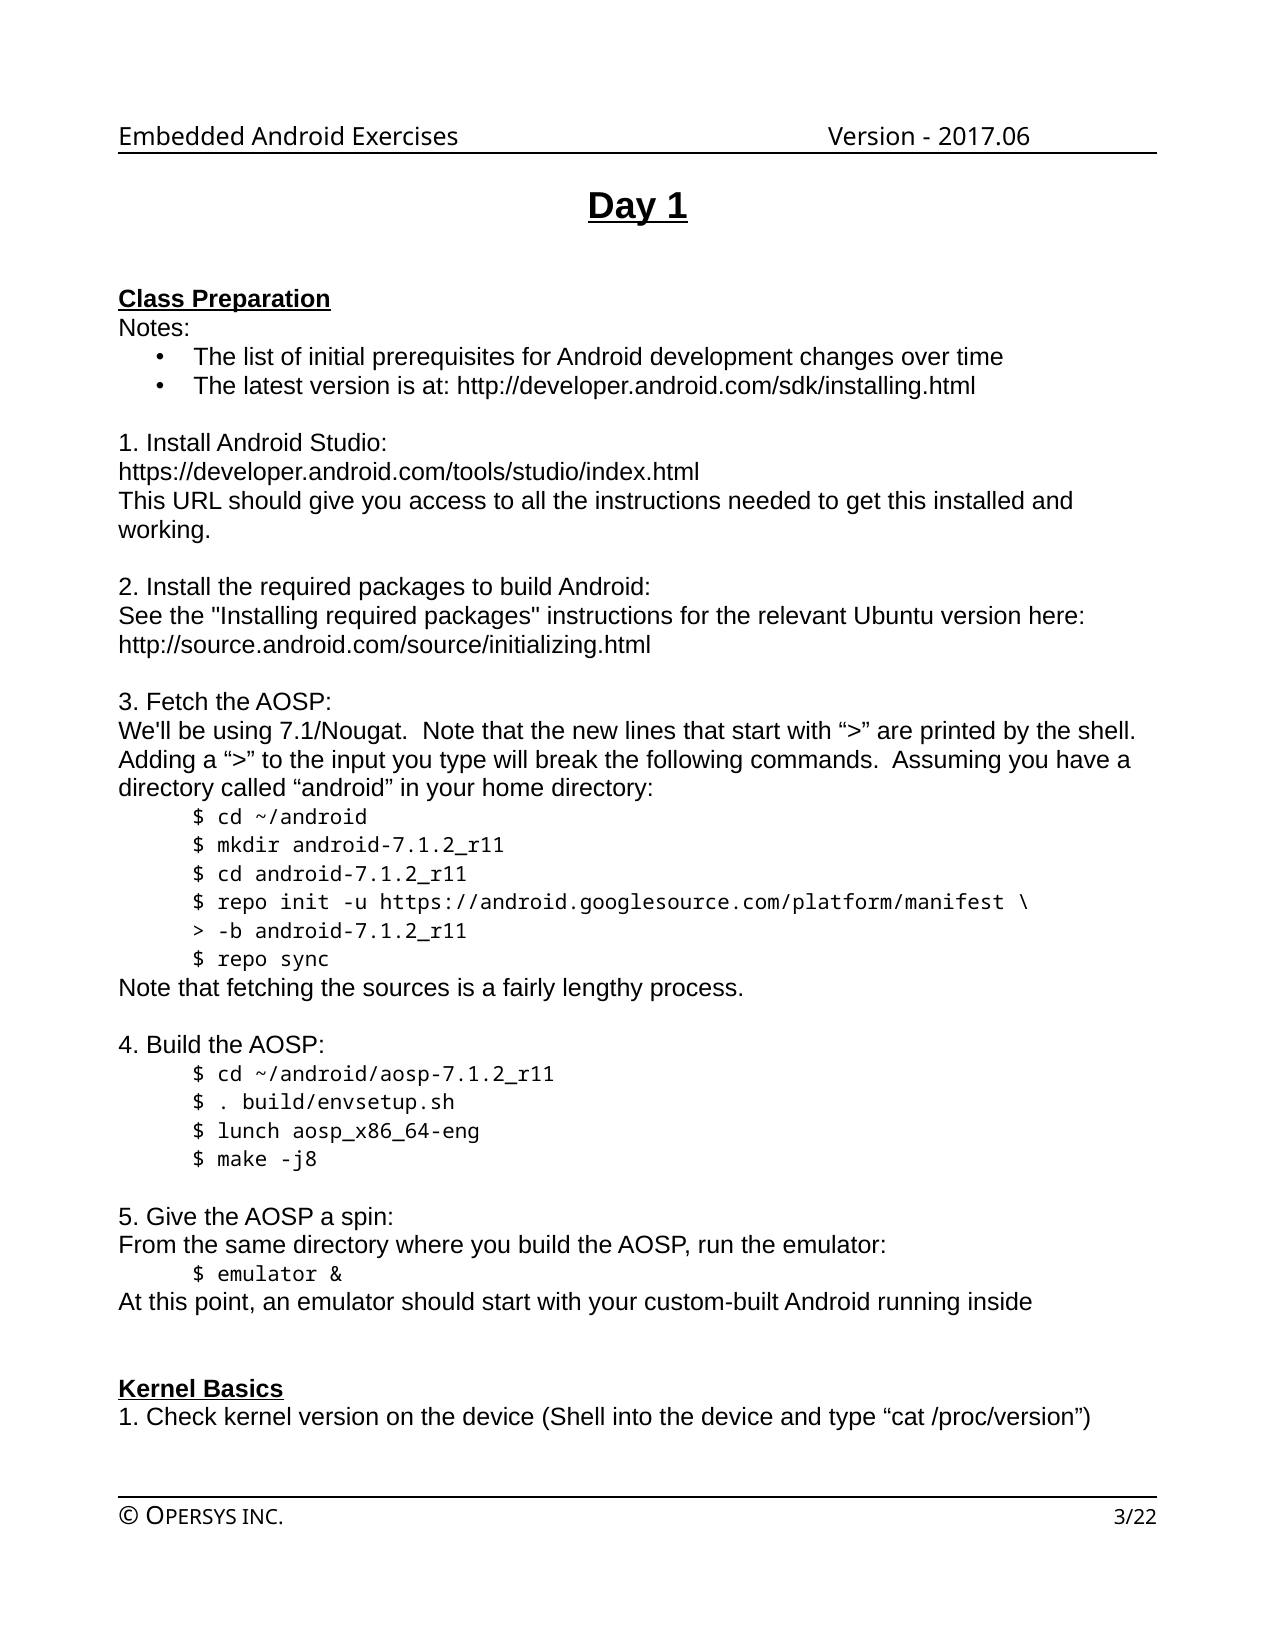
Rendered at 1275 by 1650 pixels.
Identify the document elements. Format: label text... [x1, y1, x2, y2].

text See the "Installing required packages" instructions for the relevant Ubuntu version here: http://source.android.com/source/initializing.html [118, 601, 1157, 658]
text Class Preparation [118, 284, 1157, 313]
text This URL should give you access to all the instructions needed to get this installed and working. [118, 486, 1157, 543]
text 5. Give the AOSP a spin: [118, 1201, 1157, 1230]
text $ . build/envsetup.sh [192, 1087, 1157, 1116]
list The list of initial prerequisites for Android development changes over time [156, 342, 1157, 371]
text $ mkdir android-7.1.2_r11 [192, 831, 1157, 859]
text > -b android-7.1.2_r11 [192, 916, 1157, 944]
text 1. Install Android Studio: [118, 428, 1157, 457]
text 3. Fetch the AOSP: [118, 687, 1157, 716]
list The latest version is at: http://developer.android.com/sdk/installing.html [156, 371, 1157, 399]
text $ cd ~/android/aosp-7.1.2_r11 [192, 1059, 1157, 1087]
text From the same directory where you build the AOSP, run the emulator: [118, 1230, 1157, 1259]
text $ emulator & [192, 1259, 1157, 1287]
text $ cd ~/android [192, 802, 1157, 831]
text https://developer.android.com/tools/studio/index.html [118, 457, 1157, 486]
text 4. Build the AOSP: [118, 1030, 1157, 1059]
text $ repo sync [192, 944, 1157, 973]
text $ lunch aosp_x86_64-eng [192, 1116, 1157, 1144]
text 1. Check kernel version on the device (Shell into the device and type “cat /proc/version”) [118, 1402, 1157, 1431]
text $ repo init -u https://android.googlesource.com/platform/manifest \ [192, 887, 1157, 916]
text $ make -j8 [192, 1144, 1157, 1173]
text We'll be using 7.1/Nougat. Note that the new lines that start with “>” are printed by the shell. Adding a “>” to the input you type will break the following commands. Assuming you have a directory called “android” in your home directory: [118, 716, 1157, 802]
text Day 1 [118, 184, 1157, 227]
text $ cd android-7.1.2_r11 [192, 859, 1157, 887]
text Kernel Basics [118, 1374, 1157, 1402]
text 2. Install the required packages to build Android: [118, 572, 1157, 601]
text Note that fetching the sources is a fairly lengthy process. [118, 973, 1157, 1001]
text Notes: [118, 313, 1157, 342]
text At this point, an emulator should start with your custom-built Android running inside [118, 1287, 1157, 1316]
